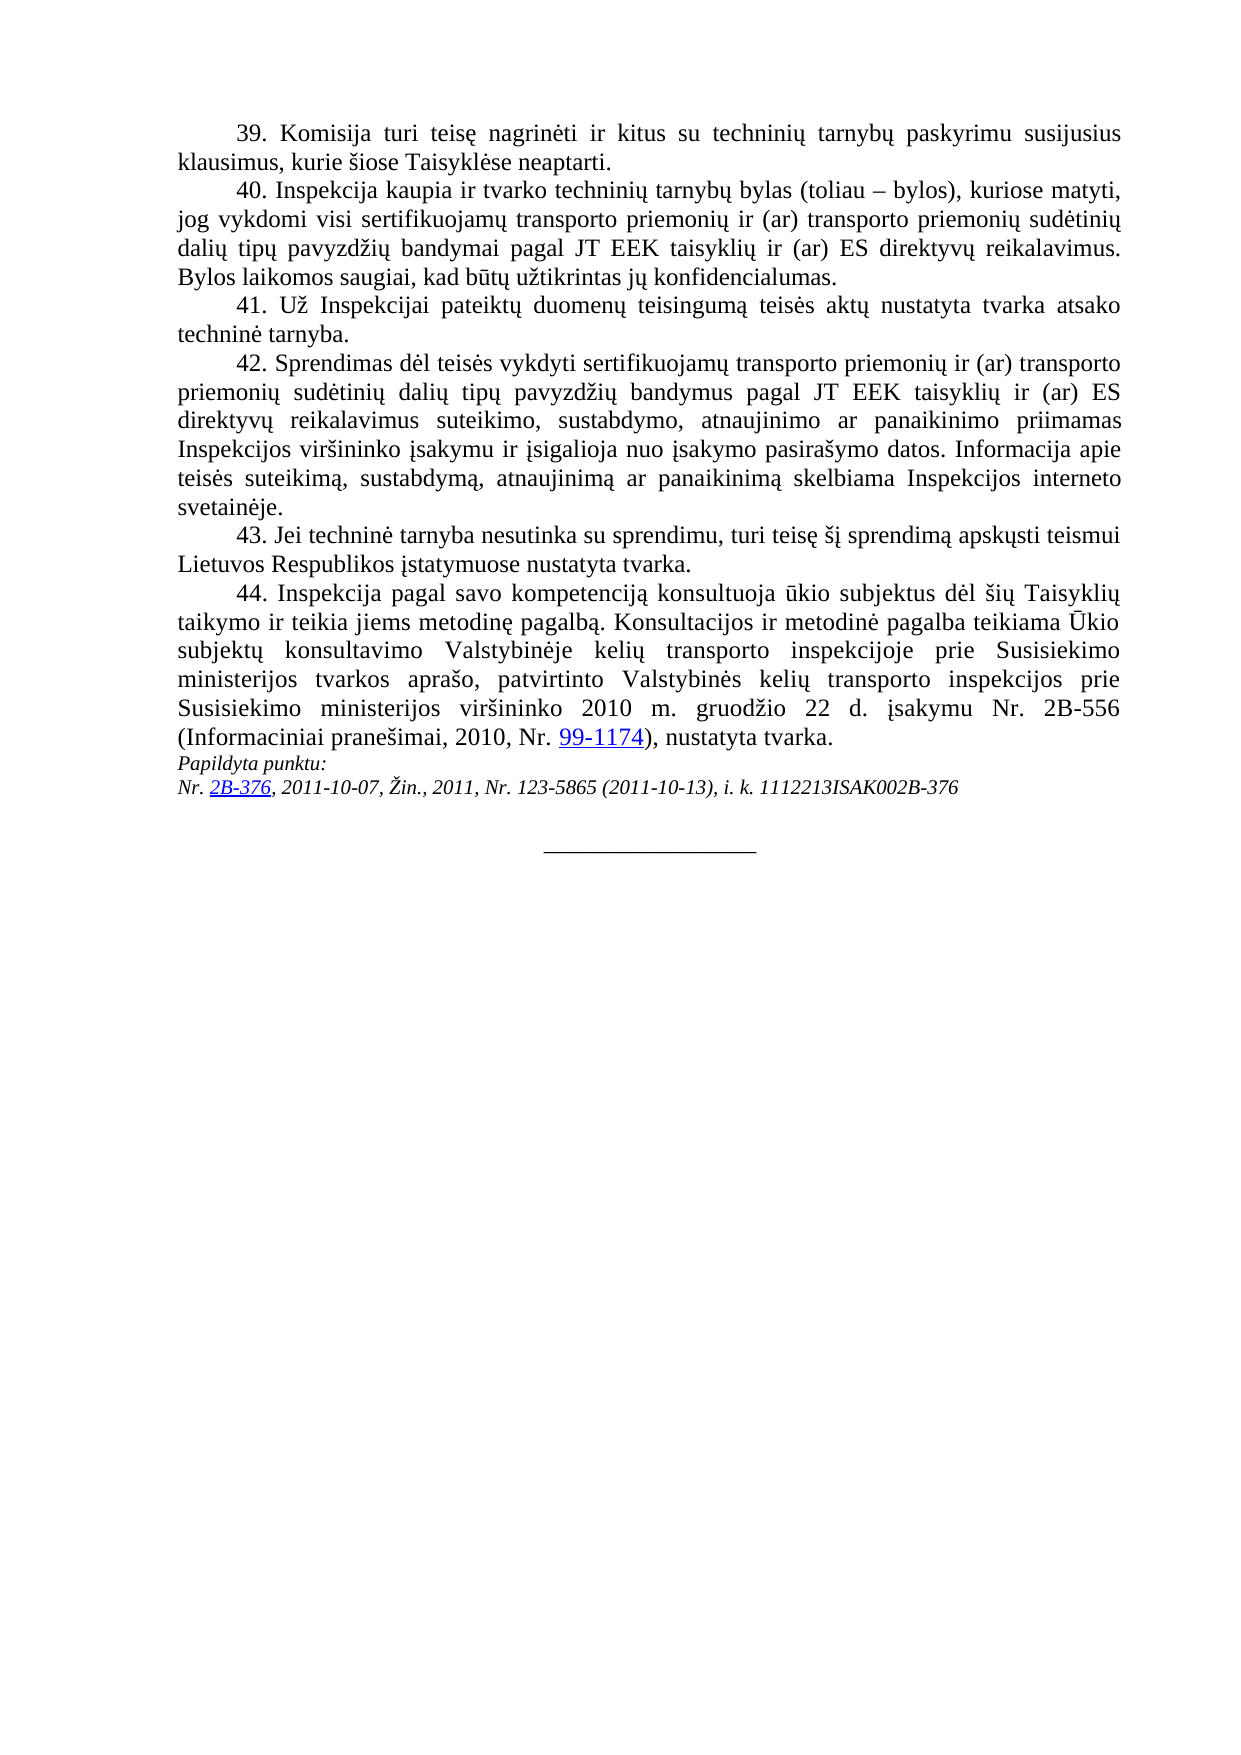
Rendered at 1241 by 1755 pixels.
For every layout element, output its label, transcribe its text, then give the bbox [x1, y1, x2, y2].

text 44. Inspekcija pagal savo kompetenciją konsultuoja ūkio subjektus dėl šių Taisyklių taikymo ir teikia jiems metodinę pagalbą. Konsultacijos ir metodinė pagalba teikiama Ūkio subjektų konsultavimo Valstybinėje kelių transporto inspekcijoje prie Susisiekimo ministerijos tvarkos aprašo, patvirtinto Valstybinės kelių transporto inspekcijos prie Susisiekimo ministerijos viršininko 2010 m. gruodžio 22 d. įsakymu Nr. 2B-556 (Informaciniai pranešimai, 2010, Nr. 99-1174), nustatyta tvarka. [177, 578, 1122, 751]
text Papildyta punktu: [177, 751, 1122, 775]
text 42. Sprendimas dėl teisės vykdyti sertifikuojamų transporto priemonių ir (ar) transporto priemonių sudėtinių dalių tipų pavyzdžių bandymus pagal JT EEK taisyklių ir (ar) ES direktyvų reikalavimus suteikimo, sustabdymo, atnaujinimo ar panaikinimo priimamas Inspekcijos viršininko įsakymu ir įsigalioja nuo įsakymo pasirašymo datos. Informacija apie teisės suteikimą, sustabdymą, atnaujinimą ar panaikinimą skelbiama Inspekcijos interneto svetainėje. [177, 348, 1122, 521]
text 43. Jei techninė tarnyba nesutinka su sprendimu, turi teisę šį sprendimą apskųsti teismui Lietuvos Respublikos įstatymuose nustatyta tvarka. [177, 521, 1122, 578]
text 40. Inspekcija kaupia ir tvarko techninių tarnybų bylas (toliau – bylos), kuriose matyti, jog vykdomi visi sertifikuojamų transporto priemonių ir (ar) transporto priemonių sudėtinių dalių tipų pavyzdžių bandymai pagal JT EEK taisyklių ir (ar) ES direktyvų reikalavimus. Bylos laikomos saugiai, kad būtų užtikrintas jų konfidencialumas. [177, 176, 1122, 291]
text 39. Komisija turi teisę nagrinėti ir kitus su techninių tarnybų paskyrimu susijusius klausimus, kurie šiose Taisyklėse neaptarti. [177, 118, 1122, 176]
text Nr. 2B-376, 2011-10-07, Žin., 2011, Nr. 123-5865 (2011-10-13), i. k. 1112213ISAK002B-376 [177, 775, 1122, 799]
text 41. Už Inspekcijai pateiktų duomenų teisingumą teisės aktų nustatyta tvarka atsako techninė tarnyba. [177, 291, 1122, 348]
text _________________ [177, 827, 1122, 856]
